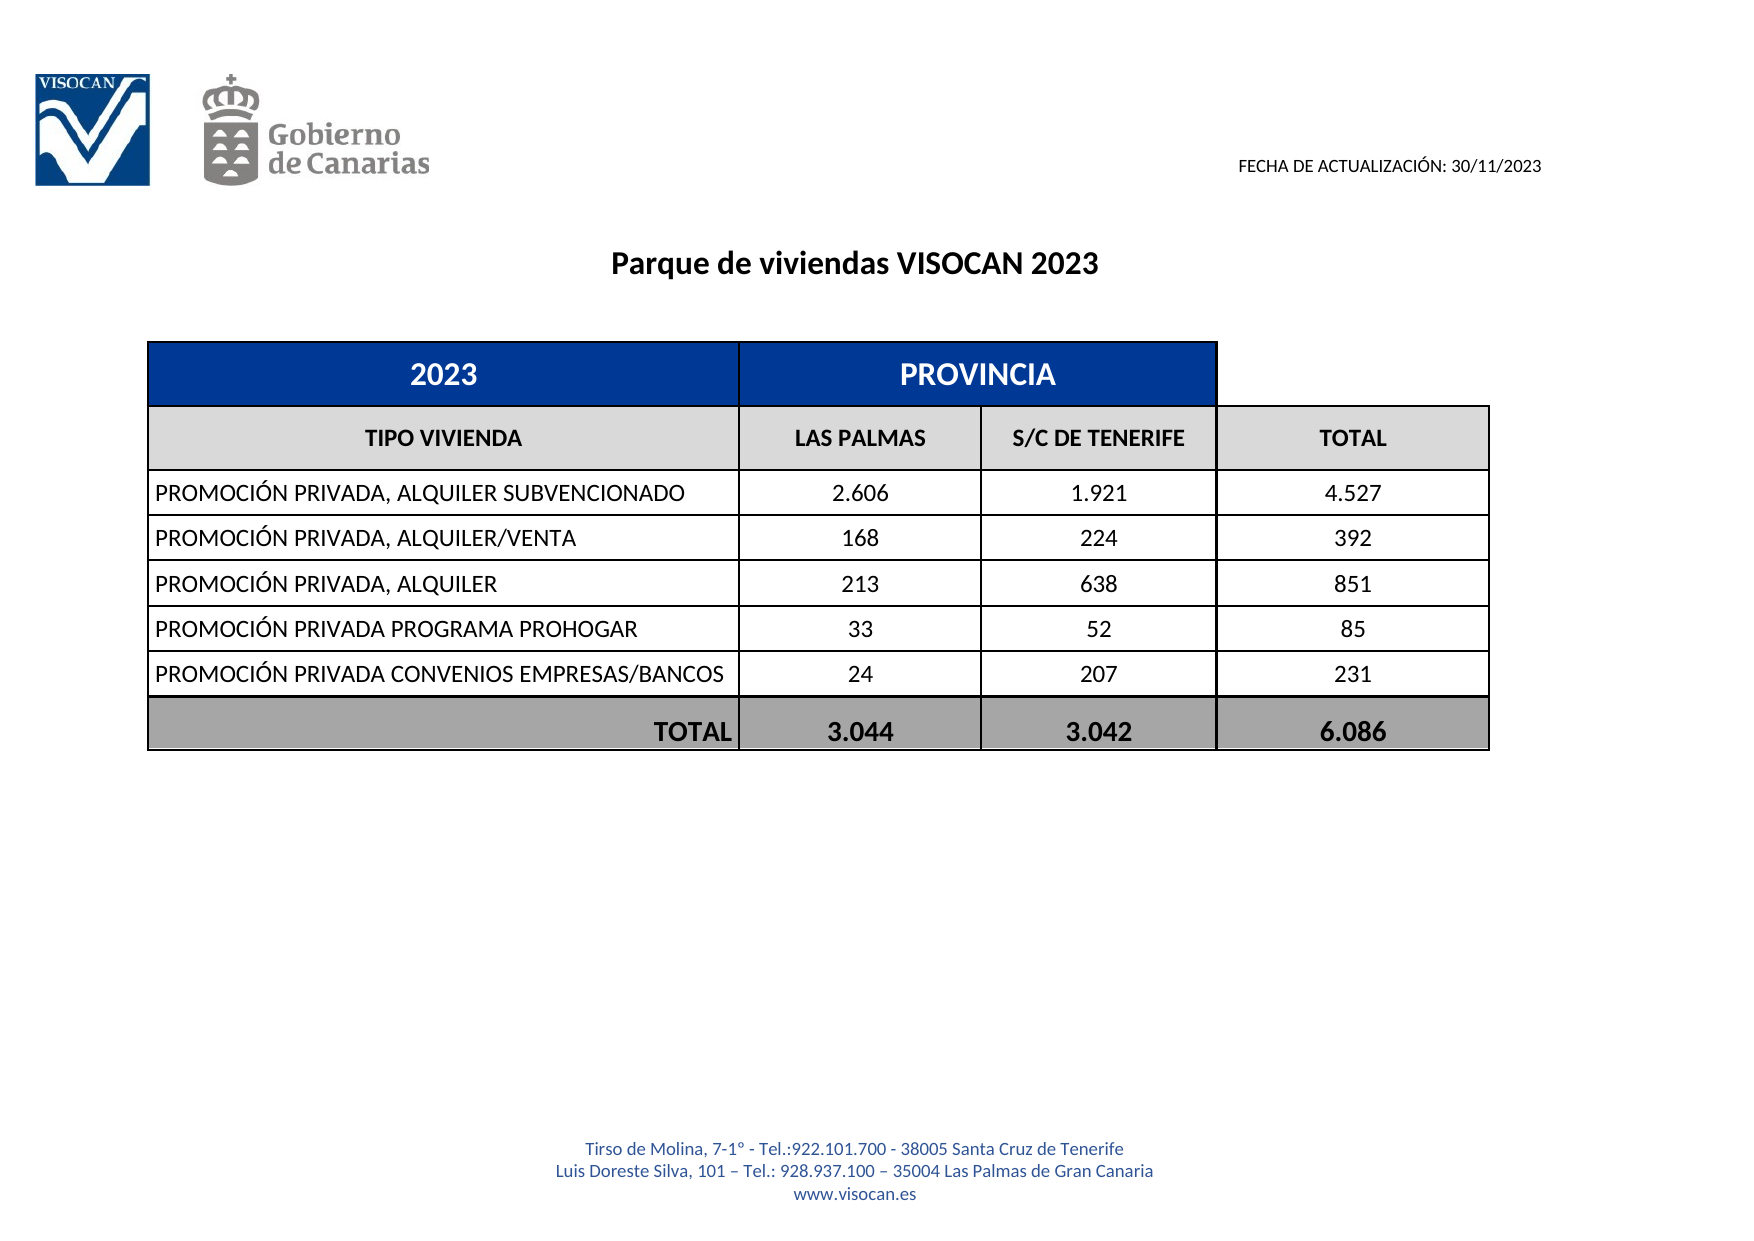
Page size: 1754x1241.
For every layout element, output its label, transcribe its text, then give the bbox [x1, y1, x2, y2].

table_cell 207 [982, 652, 1215, 695]
table_cell 638 [982, 561, 1215, 605]
table_cell PROMOCIÓN PRIVADA PROGRAMA PROHOGAR [149, 607, 738, 650]
table_cell 1.921 [982, 471, 1215, 514]
table_cell 231 [1218, 652, 1488, 695]
table_cell 3.044 [740, 698, 980, 748]
table_cell LAS PALMAS [740, 407, 980, 469]
table_cell 24 [740, 652, 980, 695]
table_cell TIPO VIVIENDA [149, 407, 738, 469]
table_cell 168 [740, 516, 980, 559]
table_header 2023 [149, 343, 738, 405]
table_cell 213 [740, 561, 980, 605]
table_cell PROMOCIÓN PRIVADA CONVENIOS EMPRESAS/BANCOS [149, 652, 738, 695]
table_cell 224 [982, 516, 1215, 559]
table_cell S/C DE TENERIFE [982, 407, 1215, 469]
table_cell TOTAL [1218, 407, 1488, 469]
table_cell 2.606 [740, 471, 980, 514]
table_cell 85 [1218, 607, 1488, 650]
table_cell PROMOCIÓN PRIVADA, ALQUILER/VENTA [149, 516, 738, 559]
table_cell 4.527 [1218, 471, 1488, 514]
table_cell PROMOCIÓN PRIVADA, ALQUILER [149, 561, 738, 605]
text Parque de viviendas VISOCAN 2023 [148, 242, 1562, 283]
table_cell TOTAL [149, 698, 738, 748]
table_header PROVINCIA [740, 343, 1215, 405]
table_cell PROMOCIÓN PRIVADA, ALQUILER SUBVENCIONADO [149, 471, 738, 514]
table_cell 851 [1218, 561, 1488, 605]
table_cell 33 [740, 607, 980, 650]
table_cell 6.086 [1218, 698, 1488, 748]
table_header [1218, 341, 1489, 405]
table_cell 3.042 [982, 698, 1215, 748]
table_cell 392 [1218, 516, 1488, 559]
table_cell 52 [982, 607, 1215, 650]
